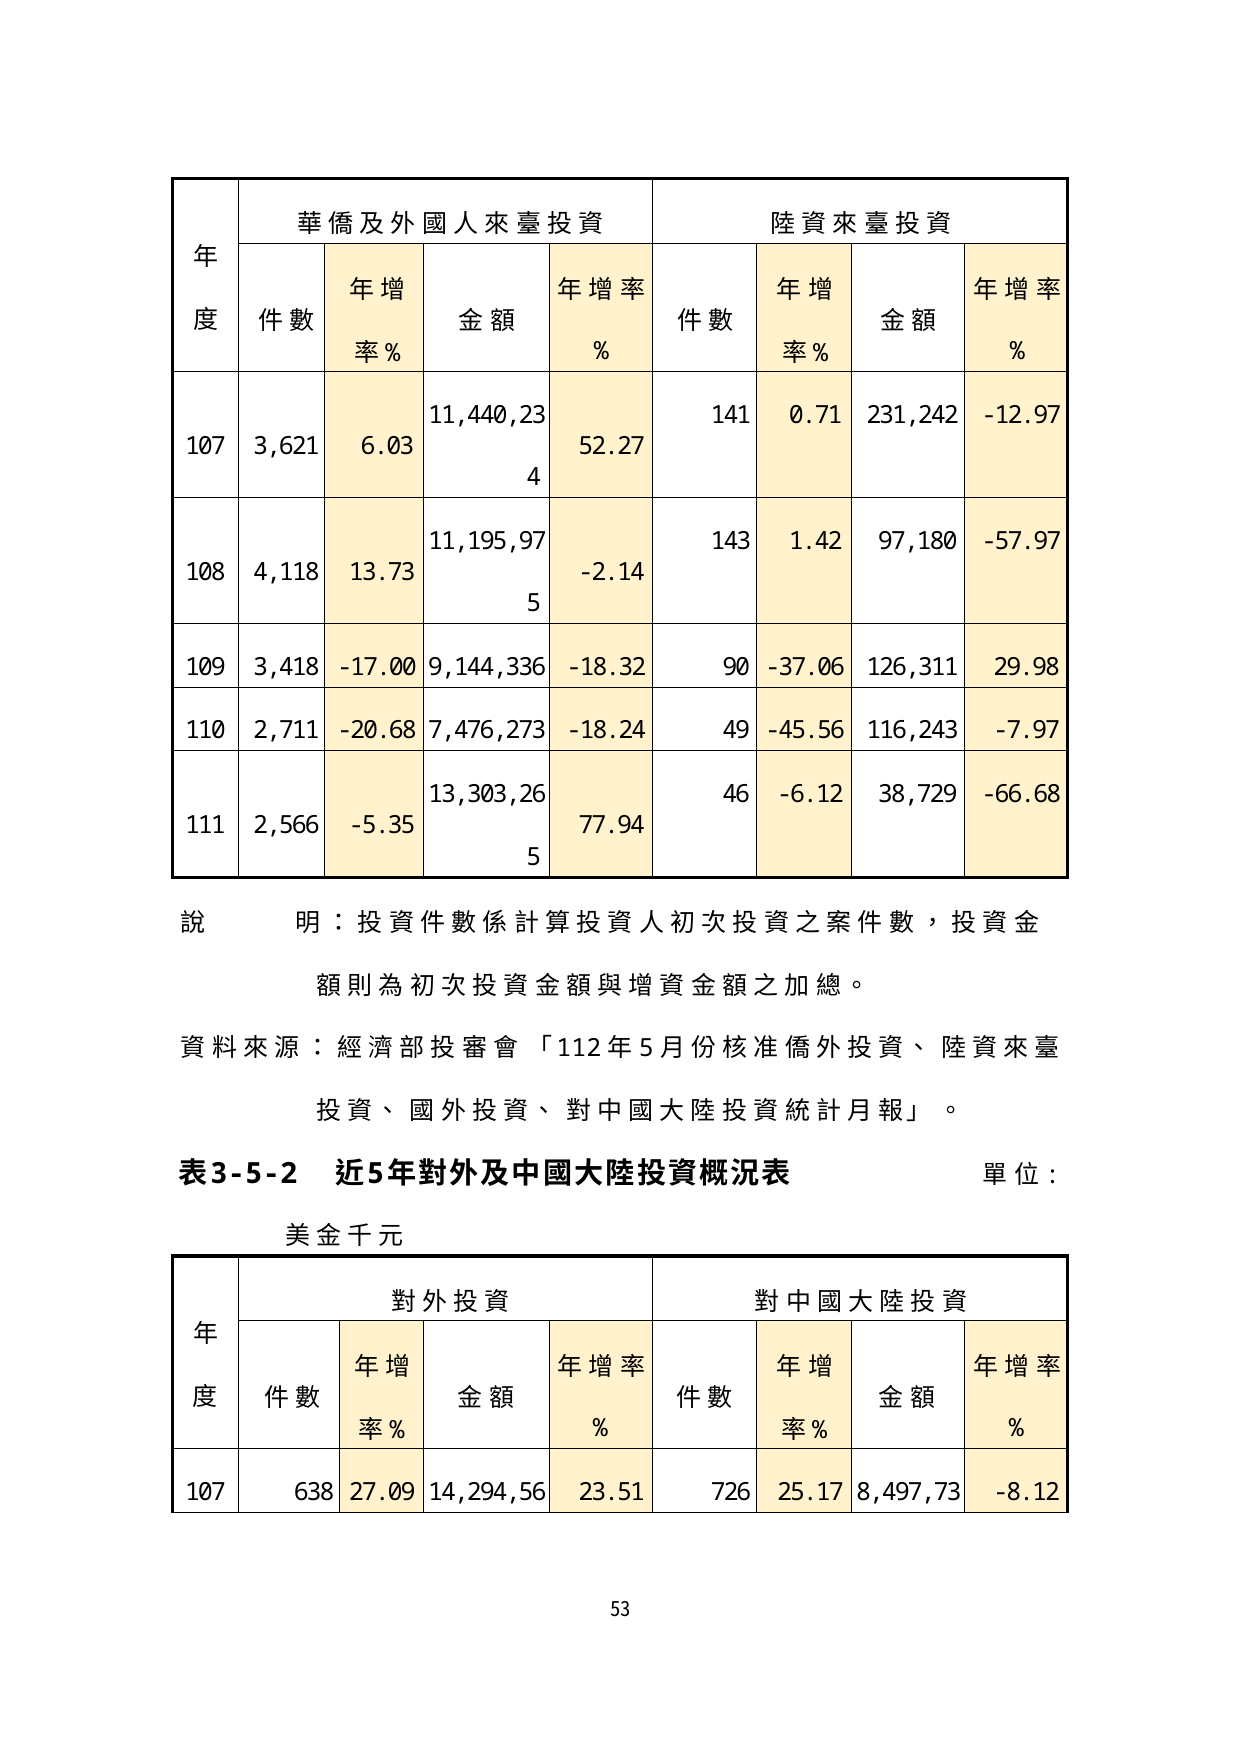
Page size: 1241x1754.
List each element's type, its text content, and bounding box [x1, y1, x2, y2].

table_cell 年增率% [550, 244, 652, 371]
table_cell 年增率% [325, 244, 423, 371]
table_header 年度 [174, 180, 238, 371]
table_cell 年增率% [965, 244, 1066, 371]
table_cell 38,729 [852, 751, 964, 876]
table_cell 11,440,234 [424, 372, 549, 497]
table_cell 11,195,975 [424, 498, 549, 623]
table_cell 49 [653, 688, 756, 750]
table_cell 0.71 [757, 372, 851, 497]
table_cell -7.97 [965, 688, 1066, 750]
table_cell 109 [174, 624, 238, 687]
table_cell 638 [239, 1449, 339, 1512]
table_header 對中國大陸投資 [653, 1258, 1066, 1320]
table_header 華僑及外國人來臺投資 [239, 180, 652, 243]
table_cell -45.56 [757, 688, 851, 750]
table_header 對外投資 [239, 1258, 652, 1320]
table_cell 2,566 [239, 751, 324, 876]
table_cell 97,180 [852, 498, 964, 623]
table_cell 141 [653, 372, 756, 497]
table_cell 27.09 [340, 1449, 423, 1512]
table_cell 23.51 [550, 1449, 652, 1512]
table_cell 年增率% [550, 1321, 652, 1448]
table_cell 52.27 [550, 372, 652, 497]
table_cell 13.73 [325, 498, 423, 623]
table_cell 14,294,56 [424, 1449, 549, 1512]
table_cell 7,476,273 [424, 688, 549, 750]
text 資料來源：經濟部投審會「112年5月份核准僑外投資、陸資來臺投資、國外投資、對中國大陸投資統計月報」。 [177, 1004, 1063, 1129]
table_cell 金額 [424, 1321, 549, 1448]
table_cell 25.17 [757, 1449, 851, 1512]
table_cell -2.14 [550, 498, 652, 623]
table_cell 77.94 [550, 751, 652, 876]
table_cell 年增率% [757, 244, 851, 371]
table_cell -12.97 [965, 372, 1066, 497]
text 表3-5-2 近5年對外及中國大陸投資概況表 單位:美金千元 [177, 1129, 1063, 1254]
table_cell -66.68 [965, 751, 1066, 876]
table_cell 3,621 [239, 372, 324, 497]
table_cell 4,118 [239, 498, 324, 623]
table_cell 126,311 [852, 624, 964, 687]
table_cell 件數 [239, 244, 324, 371]
table_cell 年增率% [757, 1321, 851, 1448]
table_cell 108 [174, 498, 238, 623]
table_cell 46 [653, 751, 756, 876]
table_cell 件數 [653, 244, 756, 371]
table_cell 29.98 [965, 624, 1066, 687]
table_cell 116,243 [852, 688, 964, 750]
table_cell 3,418 [239, 624, 324, 687]
table_cell 107 [174, 372, 238, 497]
table_cell -18.32 [550, 624, 652, 687]
table_cell 2,711 [239, 688, 324, 750]
table_cell 13,303,265 [424, 751, 549, 876]
table_cell 件數 [653, 1321, 756, 1448]
table_cell -17.00 [325, 624, 423, 687]
table_cell 年增率% [965, 1321, 1066, 1448]
table_cell 9,144,336 [424, 624, 549, 687]
table_cell 金額 [852, 244, 964, 371]
table_cell 90 [653, 624, 756, 687]
table_header 陸資來臺投資 [653, 180, 1066, 243]
table_cell -37.06 [757, 624, 851, 687]
table_header 年度 [174, 1258, 238, 1448]
table_cell 726 [653, 1449, 756, 1512]
table_cell 年增率% [340, 1321, 423, 1448]
table_cell 231,242 [852, 372, 964, 497]
table_cell 110 [174, 688, 238, 750]
table_cell 8,497,73 [852, 1449, 964, 1512]
table_cell 143 [653, 498, 756, 623]
text 說 明：投資件數係計算投資人初次投資之案件數，投資金額則為初次投資金額與增資金額之加總。 [177, 879, 1063, 1004]
table_cell 件數 [239, 1321, 339, 1448]
table_cell -8.12 [965, 1449, 1066, 1512]
table_cell -6.12 [757, 751, 851, 876]
table_cell 金額 [852, 1321, 964, 1448]
table_cell 1.42 [757, 498, 851, 623]
table_cell -20.68 [325, 688, 423, 750]
table_cell -5.35 [325, 751, 423, 876]
table_cell 6.03 [325, 372, 423, 497]
table_cell -18.24 [550, 688, 652, 750]
table_cell -57.97 [965, 498, 1066, 623]
table_cell 111 [174, 751, 238, 876]
table_cell 107 [174, 1449, 238, 1512]
table_cell 金額 [424, 244, 549, 371]
